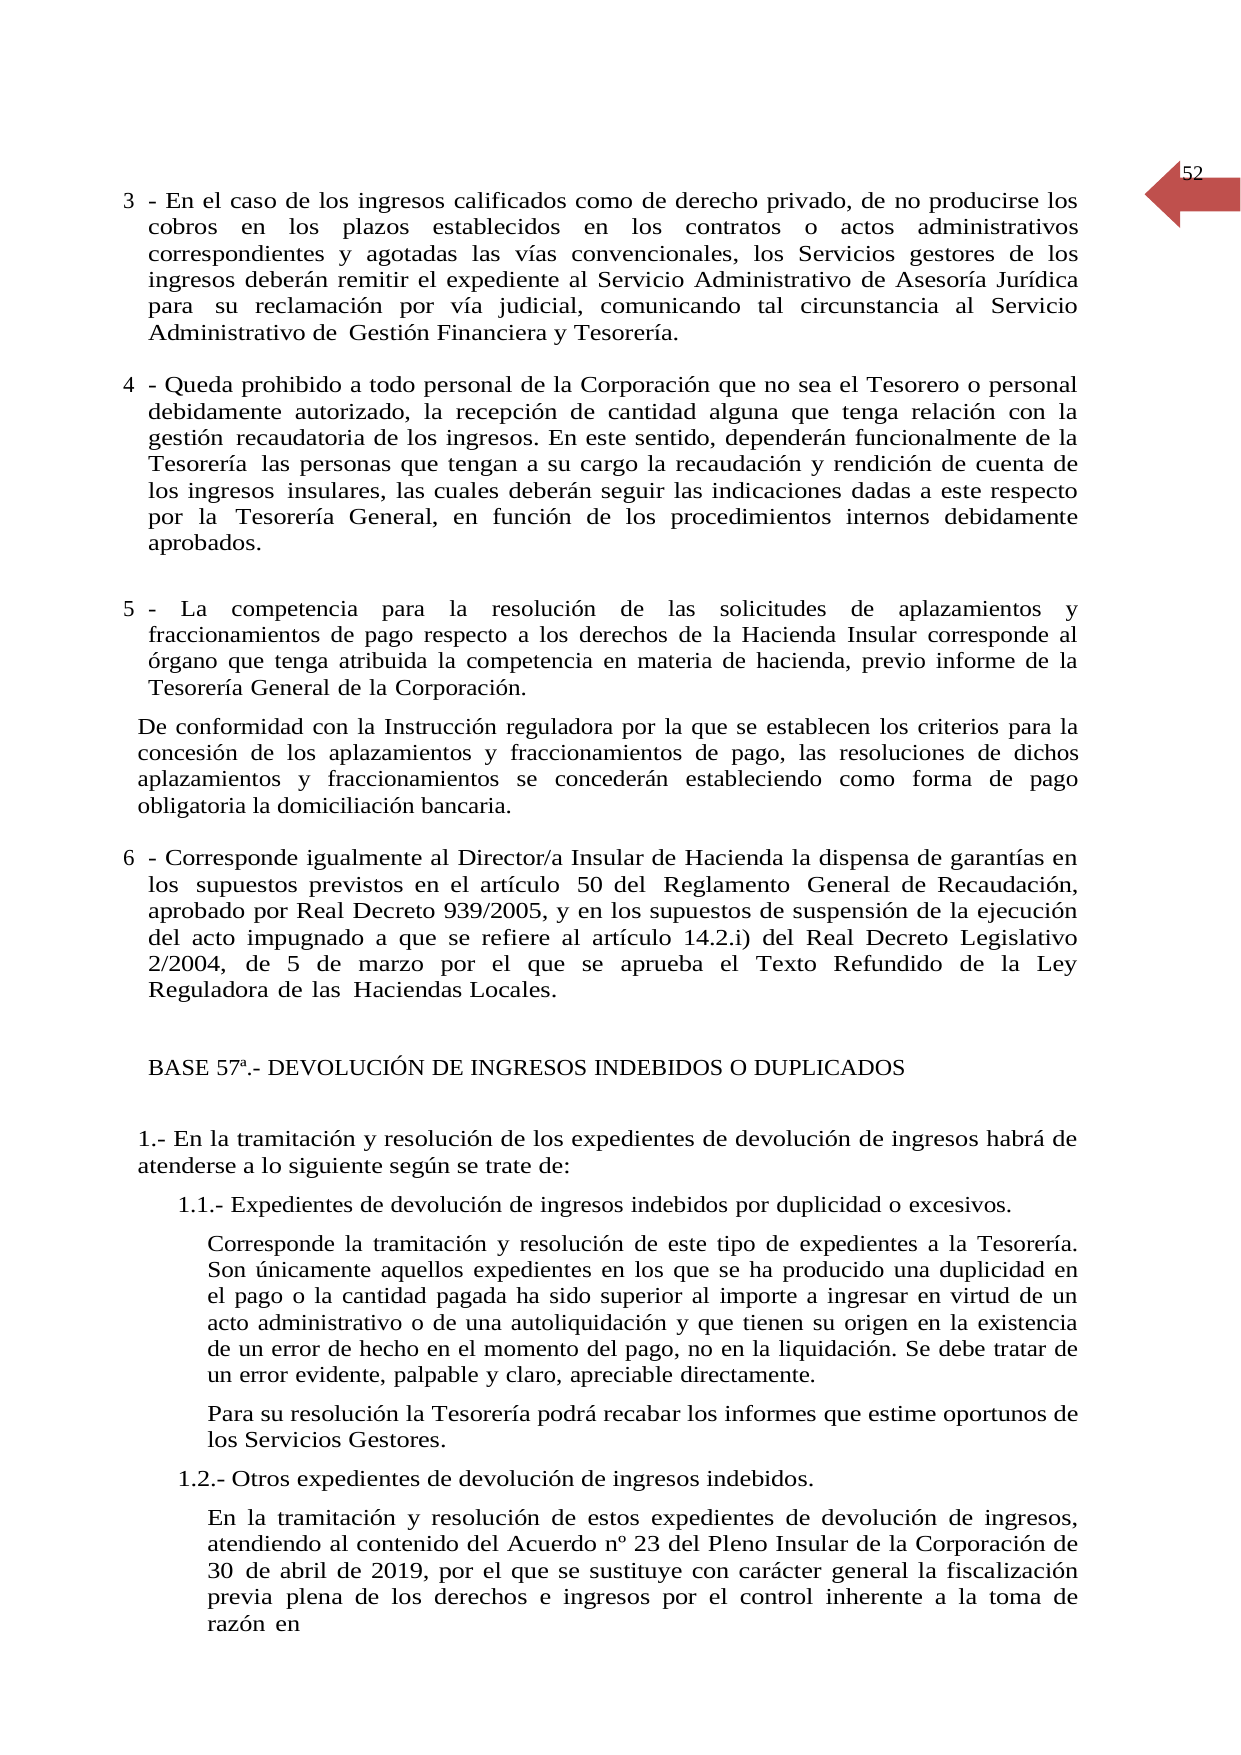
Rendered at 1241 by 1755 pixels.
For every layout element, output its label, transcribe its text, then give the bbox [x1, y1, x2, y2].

list - La competencia para la resolución de las solicitudes de aplazamientos y fraccionamientos de pago respecto a los derechos de la Hacienda Insular corresponde al órgano que tenga atribuida la competencia en materia de hacienda, previo informe de la Tesorería General de la Corporación. [137, 595, 1078, 700]
list - En el caso de los ingresos calificados como de derecho privado, de no producirse los cobros en los plazos establecidos en los contratos o actos administrativos correspondientes y agotadas las vías convencionales, los Servicios gestores de los ingresos deberán remitir el expediente al Servicio Administrativo de Asesoría Jurídica para su reclamación por vía judicial, comunicando tal circunstancia al Servicio Administrativo de Gestión Financiera y Tesorería. [137, 187, 1079, 345]
text 1.1.- Expedientes de devolución de ingresos indebidos por duplicidad o excesivos. [177, 1191, 1078, 1217]
text BASE 57ª.- DEVOLUCIÓN DE INGRESOS INDEBIDOS O DUPLICADOS [148, 1054, 1220, 1080]
text Corresponde la tramitación y resolución de este tipo de expedientes a la Tesorería. Son únicamente aquellos expedientes en los que se ha producido una duplicidad en el pago o la cantidad pagada ha sido superior al importe a ingresar en virtud de un acto administrativo o de una autoliquidación y que tienen su origen en la existencia de un error de hecho en el momento del pago, no en la liquidación. Se debe tratar de un error evidente, palpable y claro, apreciable directamente. [207, 1229, 1079, 1388]
text 1.- En la tramitación y resolución de los expedientes de devolución de ingresos habrá de atenderse a lo siguiente según se trate de: [137, 1126, 1078, 1178]
list - Corresponde igualmente al Director/a Insular de Hacienda la dispensa de garantías en los supuestos previstos en el artículo 50 del Reglamento General de Recaudación, aprobado por Real Decreto 939/2005, y en los supuestos de suspensión de la ejecución del acto impugnado a que se refiere al artículo 14.2.i) del Real Decreto Legislativo 2/2004, de 5 de marzo por el que se aprueba el Texto Refundido de la Ley Reguladora de las Haciendas Locales. [137, 844, 1078, 1003]
text 1.2.- Otros expedientes de devolución de ingresos indebidos. [177, 1465, 1078, 1492]
list - Queda prohibido a todo personal de la Corporación que no sea el Tesorero o personal debidamente autorizado, la recepción de cantidad alguna que tenga relación con la gestión recaudatoria de los ingresos. En este sentido, dependerán funcionalmente de la Tesorería las personas que tengan a su cargo la recaudación y rendición de cuenta de los ingresos insulares, las cuales deberán seguir las indicaciones dadas a este respecto por la Tesorería General, en función de los procedimientos internos debidamente aprobados. [137, 371, 1078, 556]
text En la tramitación y resolución de estos expedientes de devolución de ingresos, atendiendo al contenido del Acuerdo nº 23 del Pleno Insular de la Corporación de 30 de abril de 2019, por el que se sustituye con carácter general la fiscalización previa plena de los derechos e ingresos por el control inherente a la toma de razón en [207, 1504, 1079, 1636]
text Para su resolución la Tesorería podrá recabar los informes que estime oportunos de los Servicios Gestores. [207, 1400, 1079, 1453]
text De conformidad con la Instrucción reguladora por la que se establecen los criterios para la concesión de los aplazamientos y fraccionamientos de pago, las resoluciones de dichos aplazamientos y fraccionamientos se concederán estableciendo como forma de pago obligatoria la domiciliación bancaria. [137, 713, 1079, 818]
